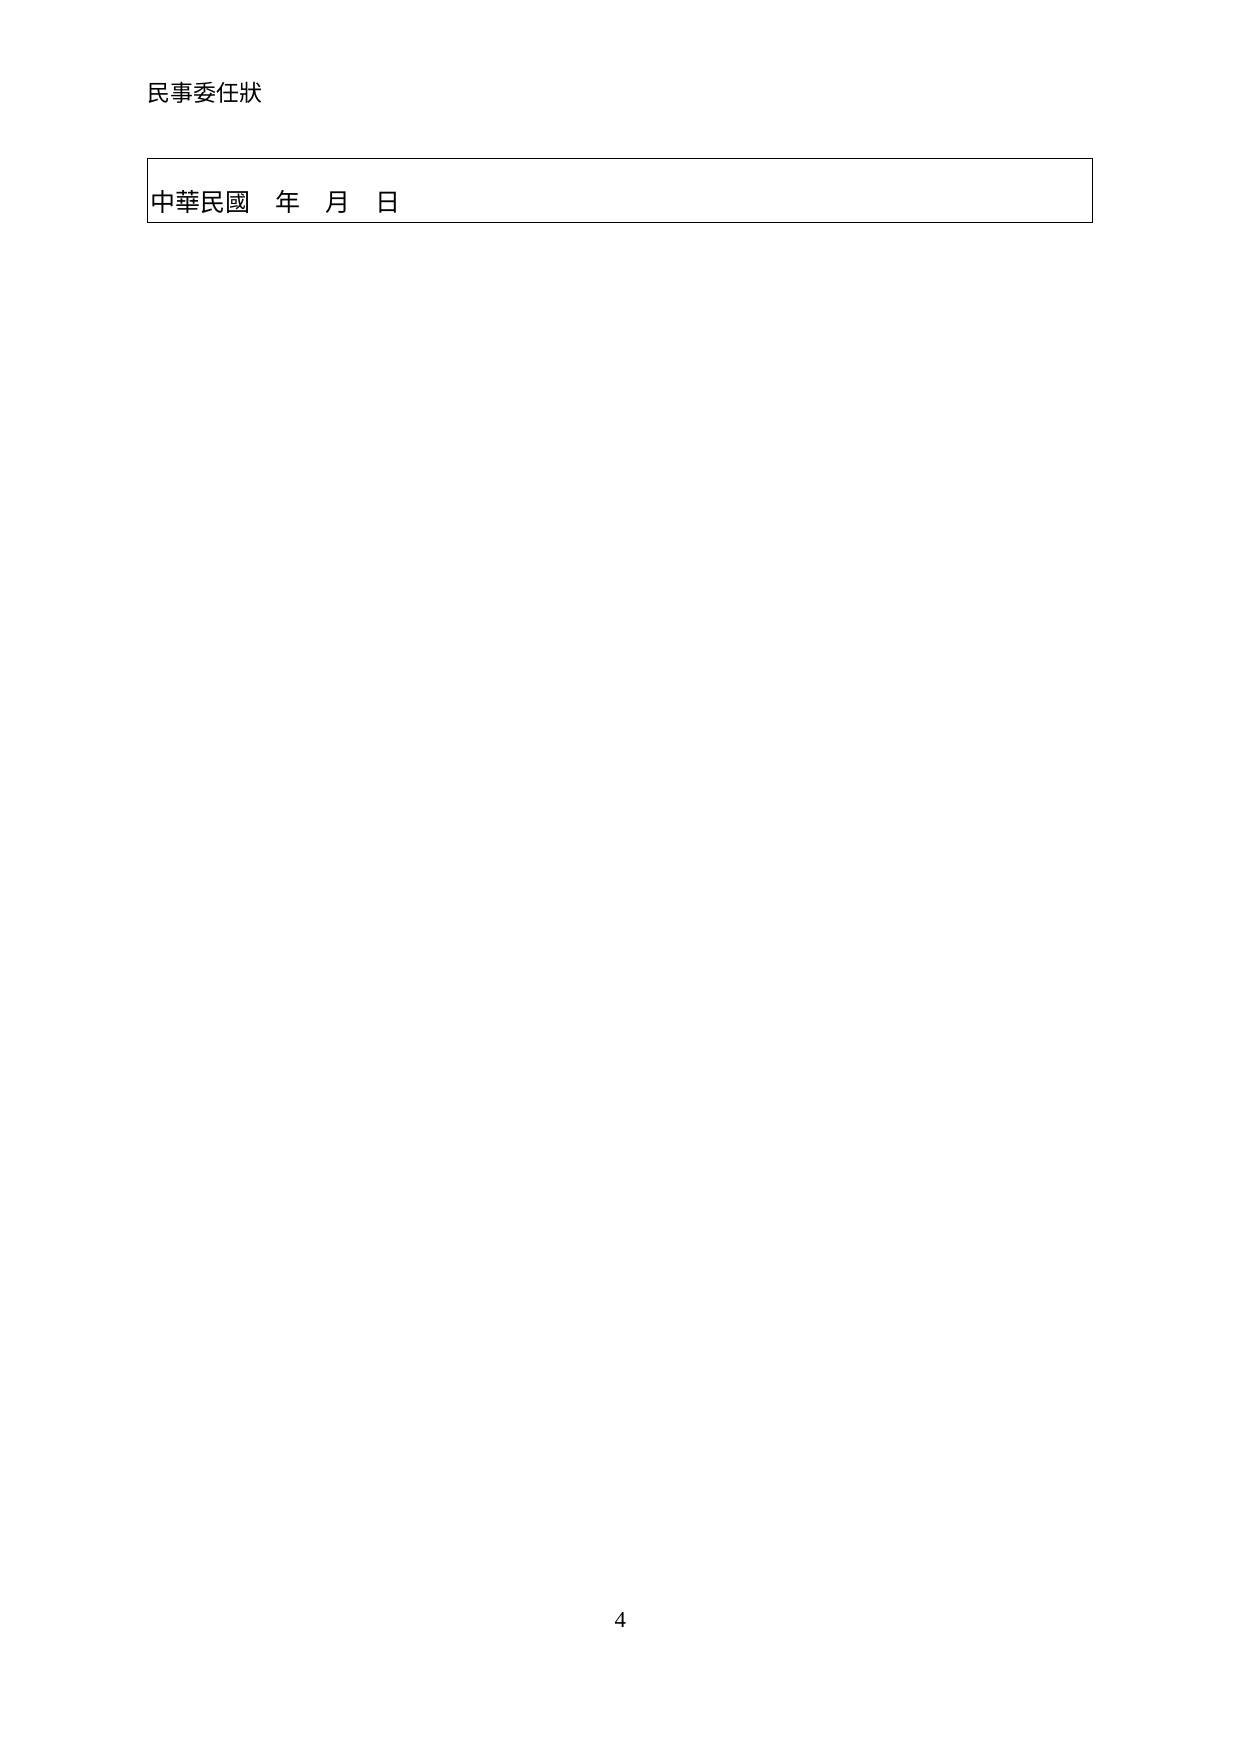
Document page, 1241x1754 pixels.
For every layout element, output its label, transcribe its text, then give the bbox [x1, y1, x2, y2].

table_cell 中華民國 年 月 日 [148, 159, 1092, 222]
